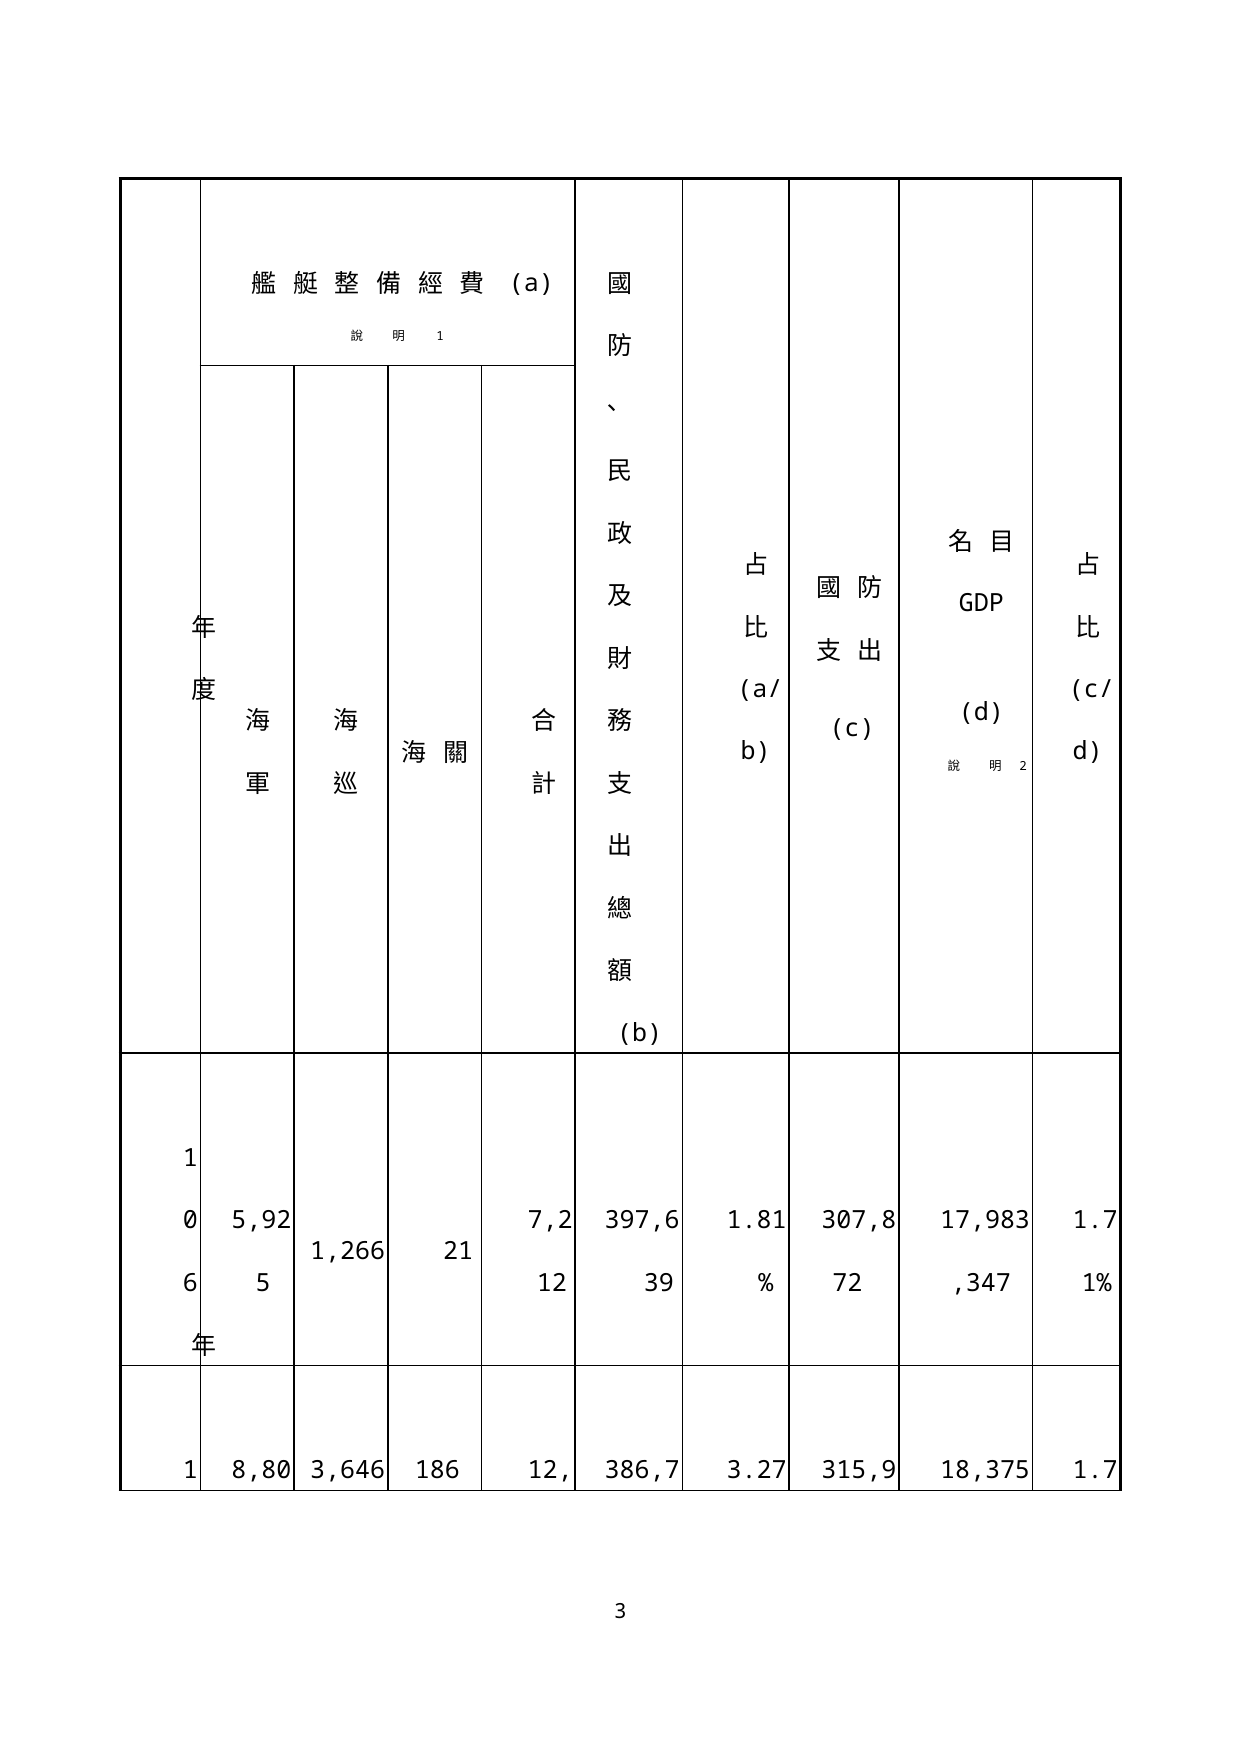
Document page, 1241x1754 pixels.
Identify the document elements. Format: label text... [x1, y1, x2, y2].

table_cell 12, [482, 1366, 574, 1490]
table_cell 8,804 [201, 1366, 293, 1490]
table_cell 315,9 [790, 1366, 898, 1490]
table_cell 1.7 [1033, 1366, 1119, 1490]
table_cell 107年 [122, 1366, 200, 1490]
table_cell 386,7 [576, 1366, 682, 1490]
table_cell 186 [389, 1366, 481, 1490]
table_cell 3.27 [683, 1366, 788, 1490]
table_header 占比 (c/d) [1033, 180, 1119, 1052]
table_cell 18,375 [900, 1366, 1032, 1490]
table_cell 7,212 [482, 1054, 574, 1365]
table_cell 海軍 [201, 366, 293, 1052]
table_cell 106年 [122, 1054, 200, 1365]
table_cell 海巡 [295, 366, 387, 1052]
table_cell 1,266 [295, 1054, 387, 1365]
table_header 國防支出 (c) [790, 180, 898, 1052]
table_header 年度 [122, 180, 200, 1052]
table_header 占比(a/b) [683, 180, 788, 1052]
table_cell 1.71% [1033, 1054, 1119, 1365]
table_header 名目GDP (d)說明2 [900, 180, 1032, 1052]
table_cell 3,646 [295, 1366, 387, 1490]
table_cell 21 [389, 1054, 481, 1365]
table_header 國防、民政及財務支出總額(b) [576, 180, 682, 1052]
table_cell 合計 [482, 366, 574, 1052]
table_header 艦艇整備經費(a) 說明1 [201, 180, 574, 365]
table_cell 5,925 [201, 1054, 293, 1365]
table_cell 397,639 [576, 1054, 682, 1365]
table_cell 海關 [389, 366, 481, 1052]
table_cell 1.81% [683, 1054, 788, 1365]
table_cell 17,983,347 [900, 1054, 1032, 1365]
table_cell 307,872 [790, 1054, 898, 1365]
